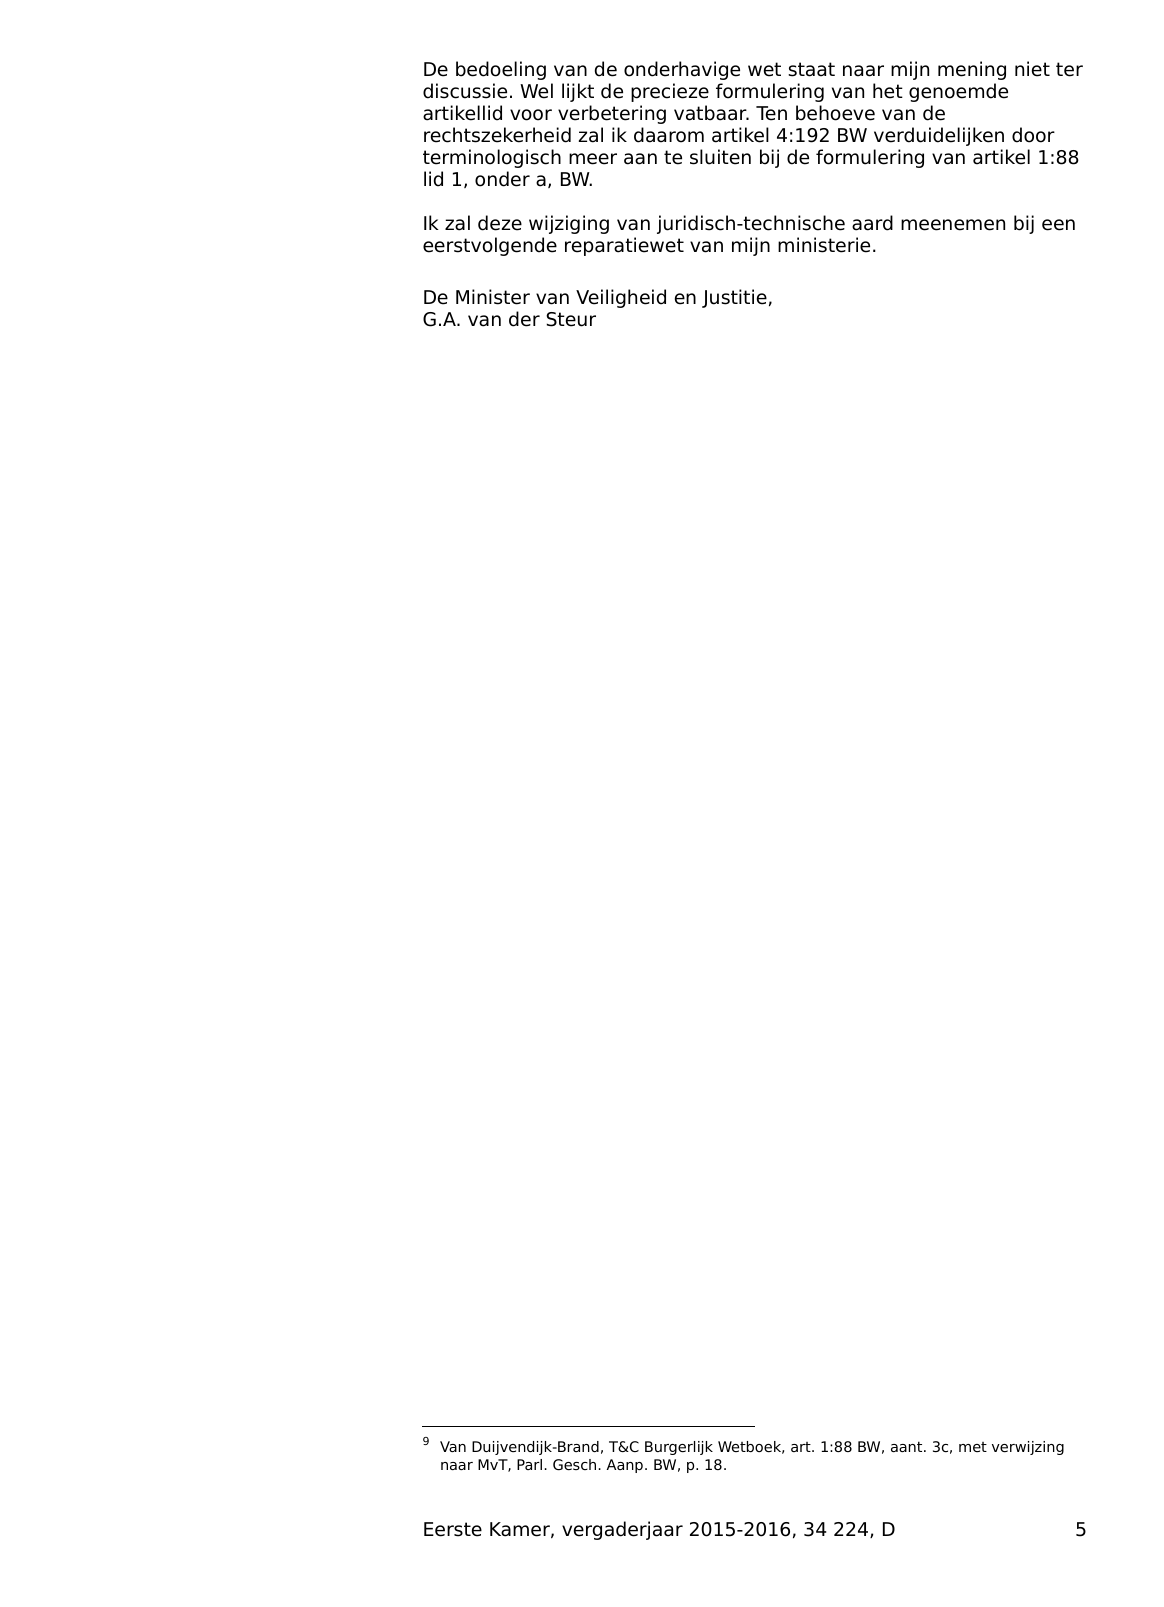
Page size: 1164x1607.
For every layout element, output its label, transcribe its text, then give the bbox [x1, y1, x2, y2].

text Van Duijvendijk-Brand, T&C Burgerlijk Wetboek, art. 1:88 BW, aant. 3c, met verwijzing naar MvT, Parl. Gesch. Aanp. BW, p. 18. [422, 1435, 1087, 1474]
text De Minister van Veiligheid en Justitie, G.A. van der Steur [422, 287, 1087, 331]
text De bedoeling van de onderhavige wet staat naar mijn mening niet ter discussie. Wel lijkt de precieze formulering van het genoemde artikellid voor verbetering vatbaar. Ten behoeve van de rechtszekerheid zal ik daarom artikel 4:192 BW verduidelijken door terminologisch meer aan te sluiten bij de formulering van artikel 1:88 lid 1, onder a, BW. [422, 59, 1087, 191]
text Ik zal deze wijziging van juridisch-technische aard meenemen bij een eerstvolgende reparatiewet van mijn ministerie. [422, 213, 1087, 257]
